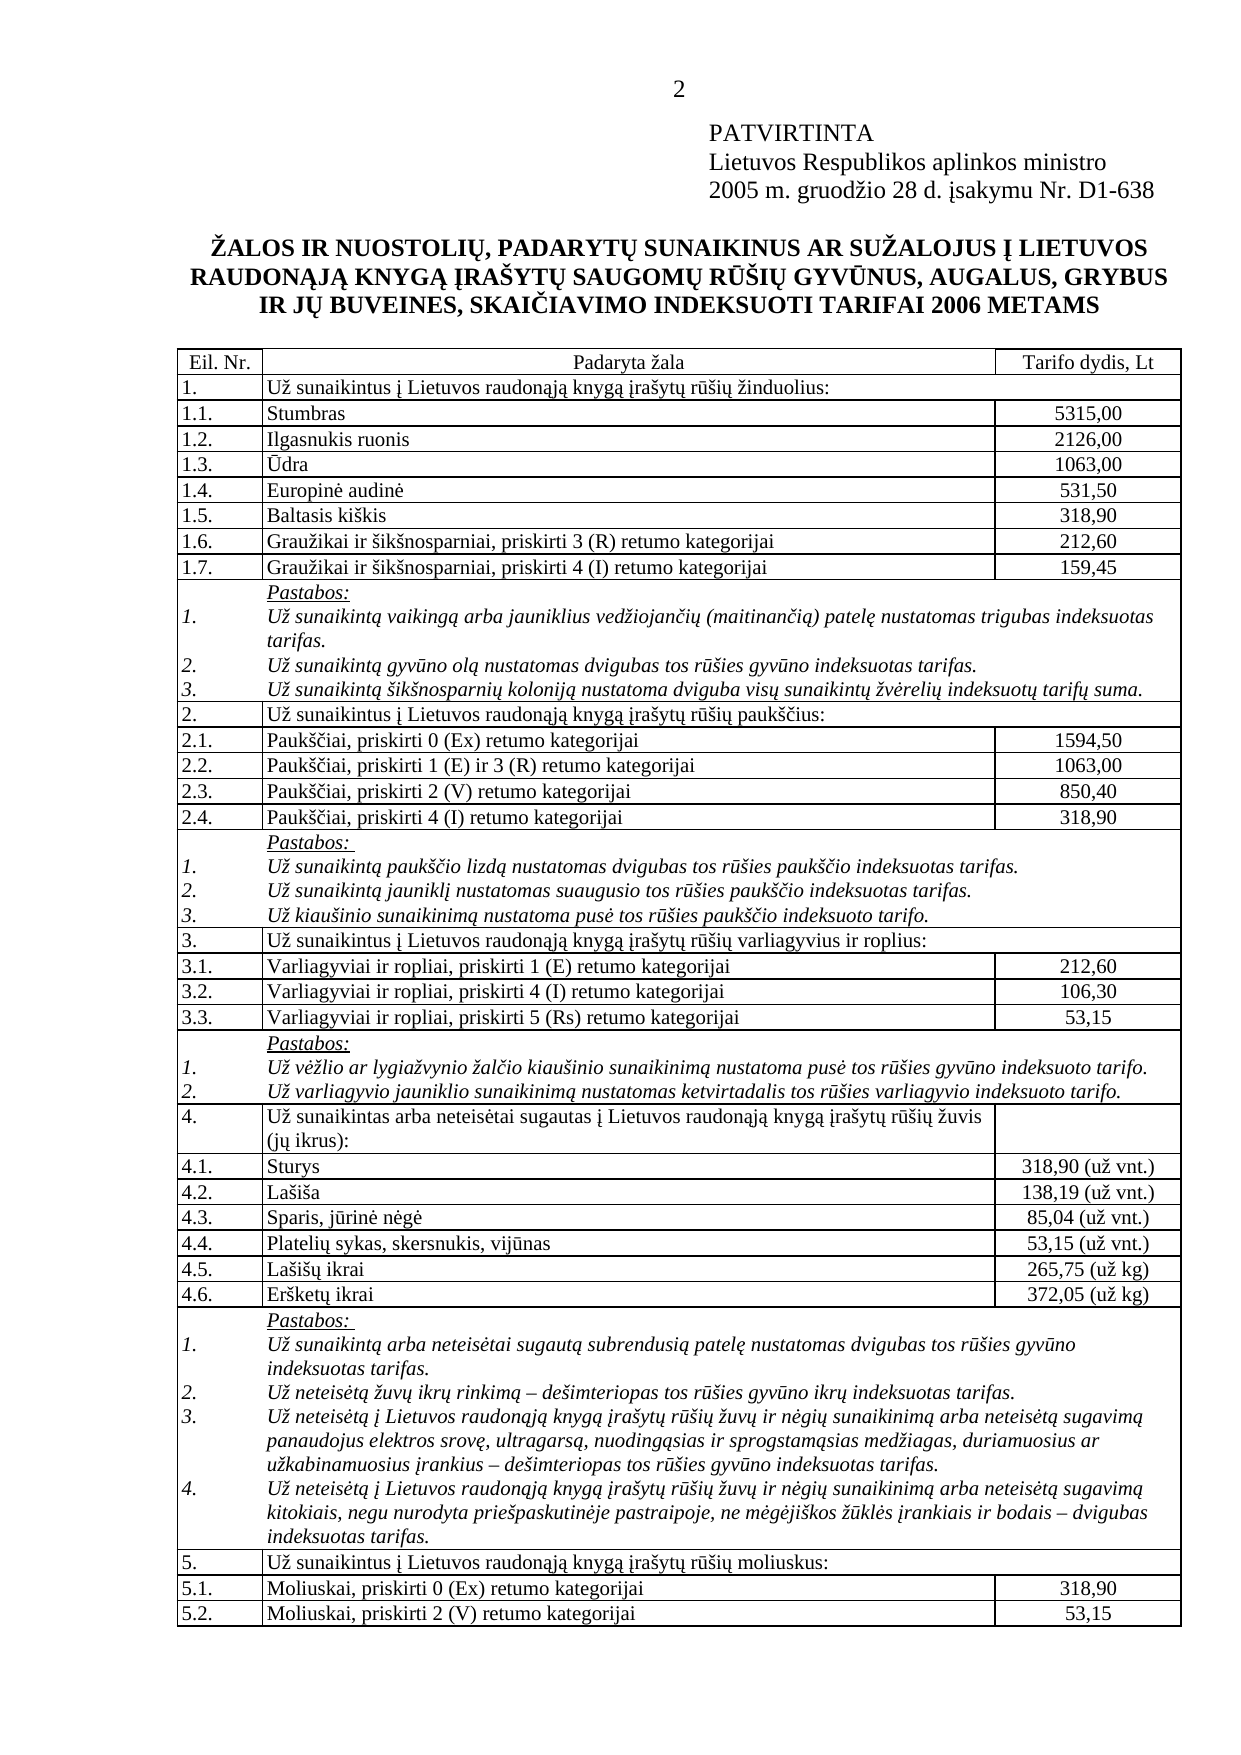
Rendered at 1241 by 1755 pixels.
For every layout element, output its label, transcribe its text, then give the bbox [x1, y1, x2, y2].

table_cell 1.3. [258, 452, 262, 476]
table_cell 3.3. [258, 1005, 262, 1029]
table_cell 2. [258, 1380, 262, 1404]
table_cell 4.2. [258, 1180, 262, 1204]
table_cell 2.2. [258, 753, 262, 777]
table_cell 1. [178, 1332, 262, 1380]
table_header Padaryta žala [263, 349, 995, 374]
table_cell 2. [258, 653, 262, 677]
table_cell 2. [258, 702, 262, 726]
table_cell 1. [258, 1055, 262, 1079]
table_cell 3. [258, 928, 262, 952]
table_cell Ūdra [263, 452, 267, 476]
table_cell [258, 830, 262, 854]
table_cell 4.3. [258, 1205, 262, 1229]
text Lietuvos Respublikos aplinkos ministro [177, 147, 1181, 176]
table_cell 1.7. [258, 555, 262, 579]
table_cell 2.4. [258, 805, 262, 829]
text PATVIRTINTA [177, 118, 1181, 147]
table_cell 4. [178, 1105, 262, 1152]
table_cell 1.6. [258, 529, 262, 553]
text ŽALOS IR NUOSTOLIŲ, PADARYTŲ SUNAIKINUS AR SUŽALOJUS Į LIETUVOS RAUDONĄJĄ KNYGĄ ĮRAŠYTŲ SAUGOMŲ RŪŠIŲ GYVŪNUS, AUGALUS, GRYBUS IR JŲ BUVEINES, SKAIČIAVIMO INDEKSUOTI TARIFAI 2006 METAMS [177, 233, 1181, 319]
table_cell 3. [258, 677, 262, 701]
table_cell 2. [258, 1079, 262, 1103]
table_cell 2. [258, 879, 262, 902]
table_cell 3. [258, 903, 262, 927]
table_cell 1.2. [258, 427, 262, 451]
table_cell 5.2. [258, 1601, 262, 1625]
table_cell 4.6. [258, 1282, 262, 1306]
table_cell [258, 580, 262, 604]
table_cell 3.2. [258, 980, 262, 1003]
text 2005 m. gruodžio 28 d. įsakymu Nr. D1-638 [177, 176, 1181, 204]
table_cell 1. [258, 375, 262, 399]
table_cell 3. [178, 1404, 262, 1476]
table_cell [258, 1031, 262, 1055]
table_cell 1. [258, 854, 262, 878]
table_cell 4. [178, 1476, 262, 1548]
table_cell 4.4. [258, 1231, 262, 1255]
table_cell 4.1. [258, 1154, 262, 1178]
table_cell 4.5. [258, 1257, 262, 1281]
table_cell 5.1. [258, 1576, 262, 1600]
table_cell 1.5. [258, 503, 262, 527]
table_cell 5. [258, 1550, 262, 1574]
table_cell 3.1. [258, 954, 262, 978]
table_cell 2.1. [258, 728, 262, 752]
table_cell [996, 1105, 1180, 1152]
table_cell 1.1. [258, 401, 262, 425]
table_cell 1.4. [258, 478, 262, 502]
table_cell 1. [178, 604, 262, 652]
table_cell [258, 1308, 262, 1332]
table_cell 2.3. [258, 779, 262, 803]
